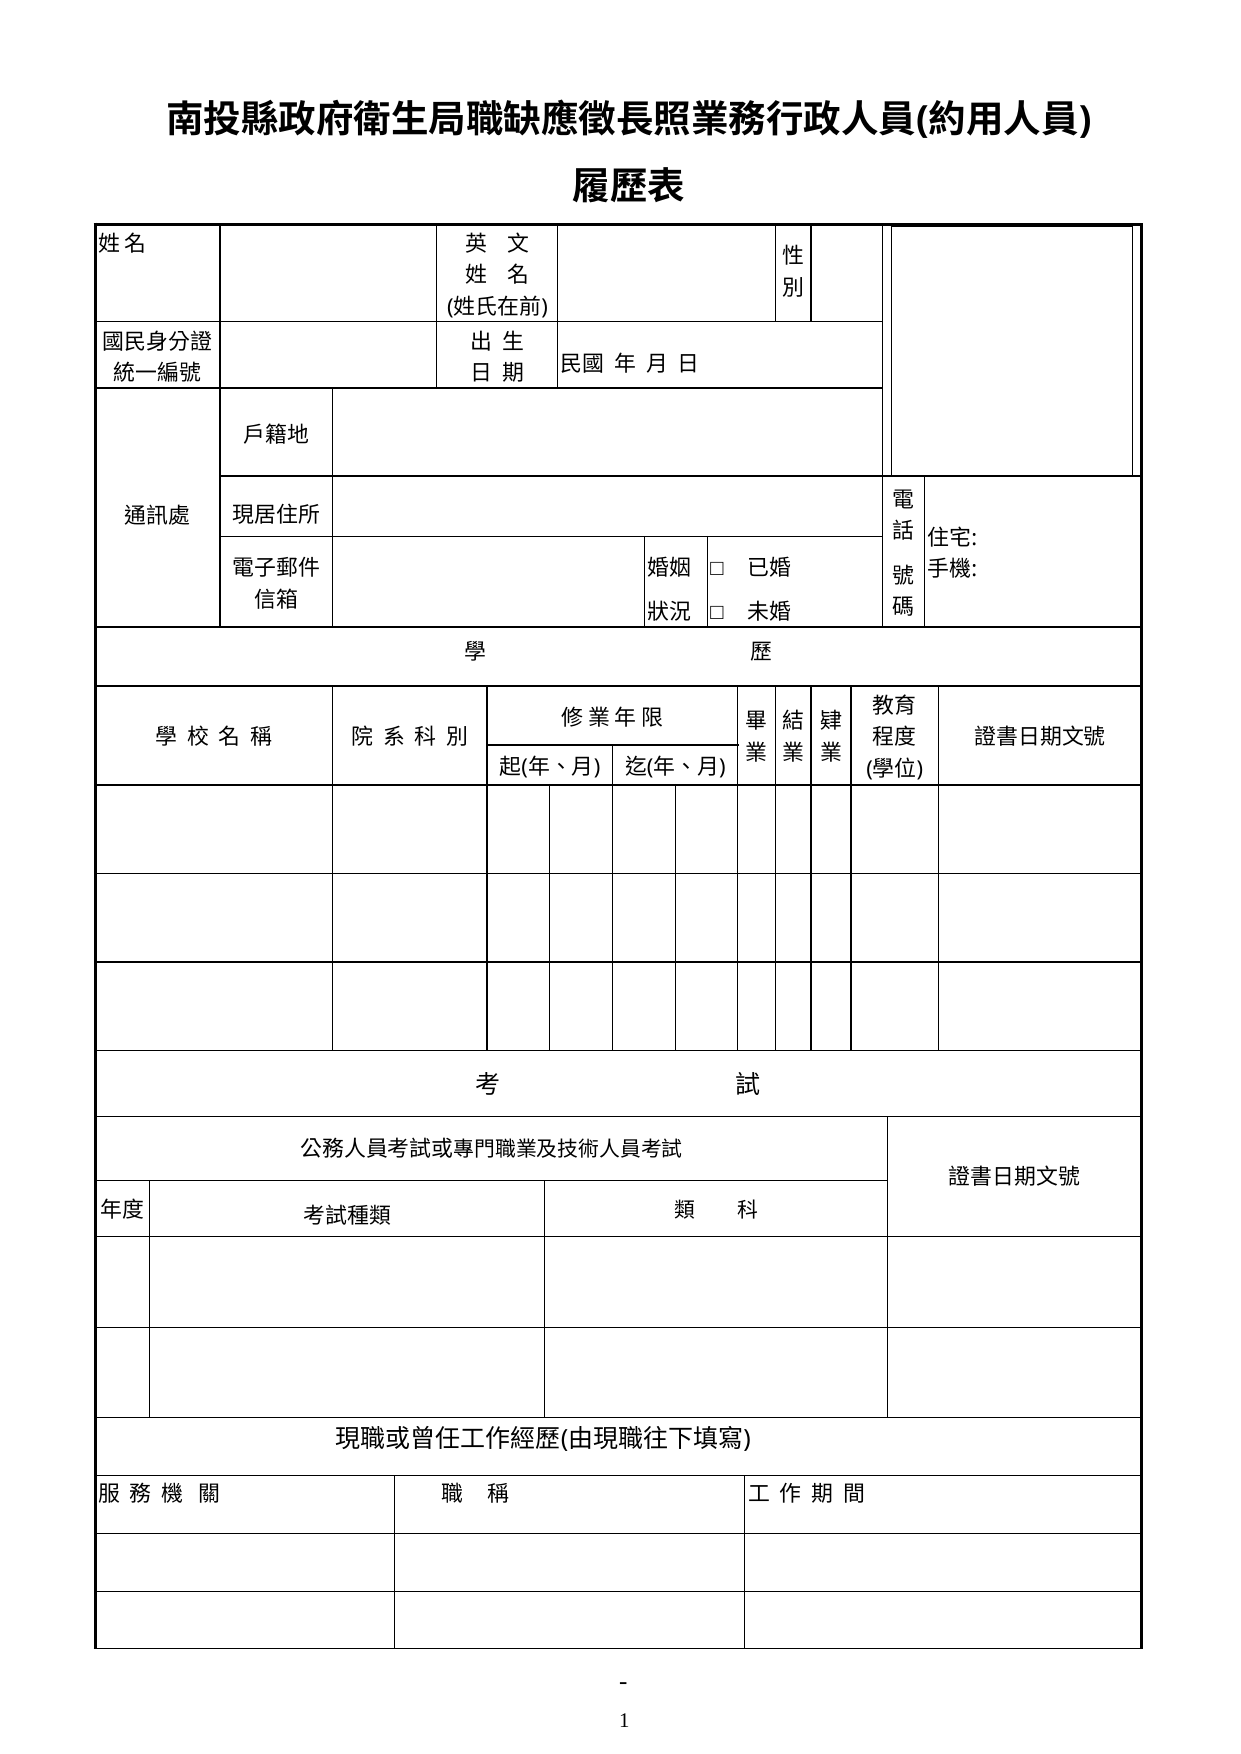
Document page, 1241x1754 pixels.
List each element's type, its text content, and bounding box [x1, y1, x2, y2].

table_cell [738, 786, 775, 872]
table_cell [333, 477, 882, 536]
table_cell [812, 786, 850, 872]
table_cell [550, 786, 612, 872]
text 履歷表 [76, 156, 1181, 210]
table_cell [395, 1534, 744, 1591]
table_cell 迄(年、月) [613, 746, 737, 784]
table_cell [545, 1328, 887, 1417]
table_cell 考試種類 [150, 1181, 544, 1236]
table_cell [97, 1237, 149, 1327]
table_cell [613, 963, 675, 1050]
table_cell [939, 874, 1140, 961]
table_cell [488, 874, 549, 961]
table_cell 院 系 科 別 [333, 687, 486, 784]
table_cell 畢業 [738, 687, 775, 784]
table_cell [333, 537, 644, 626]
table_cell 學 校 名 稱 [97, 687, 332, 784]
table_cell 服 務 機 關 [97, 1476, 394, 1533]
table_cell 電子郵件 信箱 [221, 537, 332, 626]
table_cell [738, 874, 775, 961]
table_cell 現職或曾任工作經歷(由現職往下填寫) [97, 1418, 1140, 1475]
table_cell 公務人員考試或專門職業及技術人員考試 [97, 1117, 887, 1180]
table_header [916, 227, 1110, 475]
table_cell 電話 號碼 [883, 477, 924, 626]
table_cell [852, 786, 938, 872]
table_cell [776, 874, 810, 961]
table_cell 戶籍地 [221, 389, 332, 475]
table_header [1110, 227, 1132, 475]
table_cell 結業 [776, 687, 810, 784]
table_cell [150, 1237, 544, 1327]
table_cell [676, 963, 737, 1050]
table_cell [333, 874, 486, 961]
text 南投縣政府衛生局職缺應徵長照業務行政人員(約用人員) [76, 89, 1181, 143]
table_cell 教育 程度 (學位) [852, 687, 938, 784]
table_cell [150, 1328, 544, 1417]
table_cell 年度 [97, 1181, 149, 1236]
table_cell 住宅: 手機: [925, 477, 1140, 626]
table_cell [97, 1328, 149, 1417]
table_cell 修 業 年 限 [488, 687, 737, 744]
table_cell 考 試 [97, 1051, 1140, 1116]
table_cell 肄業 [812, 687, 850, 784]
table_cell 現居住所 [221, 477, 332, 536]
table_cell [221, 322, 436, 387]
table_cell [97, 786, 332, 872]
table_cell 證書日期文號 [939, 687, 1140, 784]
table_cell [545, 1237, 887, 1327]
table_cell 國民身分證統一編號 [97, 322, 219, 387]
table_cell [888, 1237, 1140, 1327]
table_cell [550, 874, 612, 961]
table_header [558, 226, 775, 321]
table_cell [939, 963, 1140, 1050]
table_cell [738, 963, 775, 1050]
table_header 英 文 姓 名 (姓氏在前) [437, 226, 557, 321]
table_cell [395, 1592, 744, 1648]
table_header 姓 名 [97, 226, 219, 321]
table_header [892, 227, 916, 475]
table_cell [97, 874, 332, 961]
table_cell [97, 1534, 394, 1591]
table_cell [613, 786, 675, 872]
table_cell [812, 963, 850, 1050]
table_cell 婚姻 狀況 [645, 537, 707, 626]
table_cell 類 科 [545, 1181, 887, 1236]
table_cell [888, 1328, 1140, 1417]
table_cell [812, 874, 850, 961]
table_cell [613, 874, 675, 961]
table_cell [745, 1592, 1140, 1648]
table_cell 起(年、月) [488, 746, 612, 784]
table_cell 出 生 日 期 [437, 322, 557, 387]
table_cell 職 稱 [395, 1476, 744, 1533]
table_cell [550, 963, 612, 1050]
table_cell 證書日期文號 [888, 1117, 1140, 1236]
table_cell [776, 963, 810, 1050]
table_cell [676, 874, 737, 961]
table_cell [488, 786, 549, 872]
table_cell 通訊處 [97, 389, 219, 626]
table_cell [745, 1534, 1140, 1591]
table_cell [333, 786, 486, 872]
table_header [812, 226, 882, 321]
table_cell [776, 786, 810, 872]
table_cell 民國 年 月 日 [558, 322, 882, 387]
table_cell [333, 389, 882, 475]
table_cell 已婚 未婚 [708, 537, 882, 626]
table_cell [852, 874, 938, 961]
table_cell [97, 963, 332, 1050]
table_header [883, 226, 891, 475]
table_cell [676, 786, 737, 872]
table_cell 學 歷 [97, 628, 1140, 685]
table_cell [97, 1592, 394, 1648]
table_header [221, 226, 436, 321]
table_header [1133, 226, 1140, 475]
table_cell [333, 963, 486, 1050]
table_header 性別 [776, 226, 810, 321]
table_cell [852, 963, 938, 1050]
table_cell [488, 963, 549, 1050]
table_cell [939, 786, 1140, 872]
table_cell 工 作 期 間 [745, 1476, 1140, 1533]
